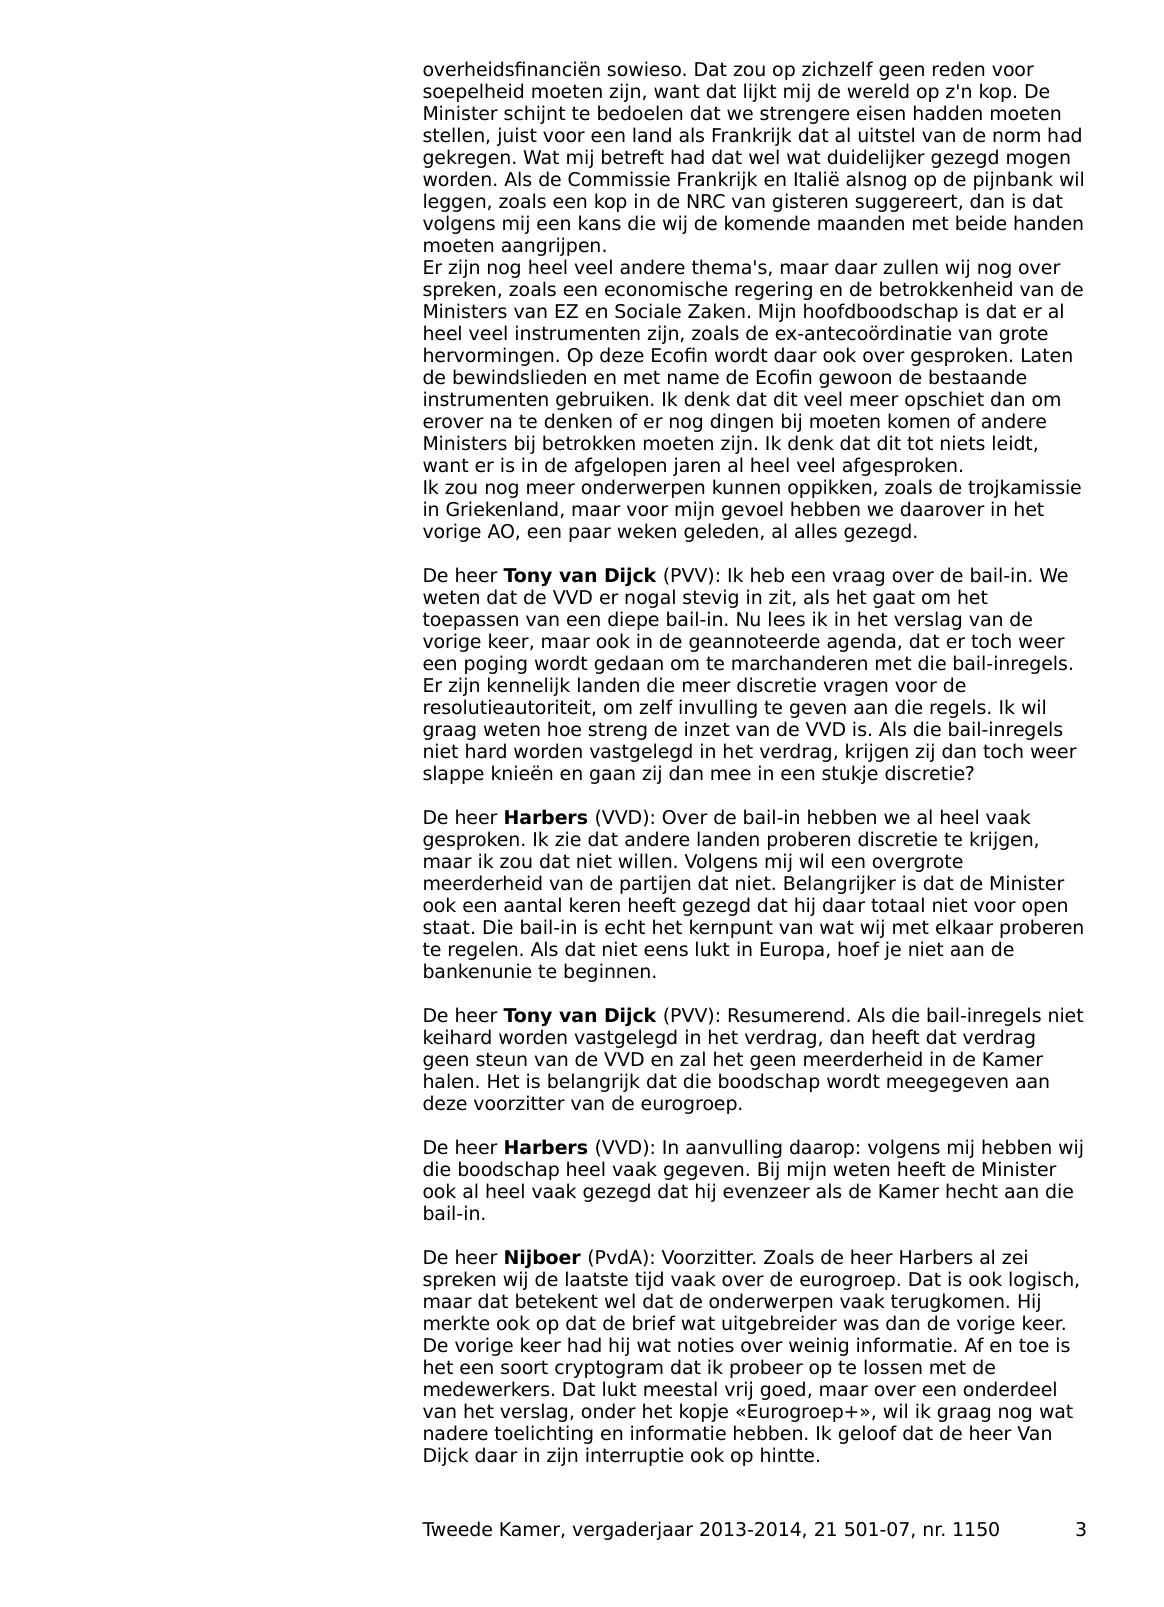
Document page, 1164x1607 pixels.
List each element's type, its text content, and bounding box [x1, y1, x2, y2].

text De heer Harbers (VVD): Over de bail-in hebben we al heel vaak gesproken. Ik zie dat andere landen proberen discretie te krijgen, maar ik zou dat niet willen. Volgens mij wil een overgrote meerderheid van de partijen dat niet. Belangrijker is dat de Minister ook een aantal keren heeft gezegd dat hij daar totaal niet voor open staat. Die bail-in is echt het kernpunt van wat wij met elkaar proberen te regelen. Als dat niet eens lukt in Europa, hoef je niet aan de bankenunie te beginnen. [422, 807, 1087, 983]
text Er zijn nog heel veel andere thema's, maar daar zullen wij nog over spreken, zoals een economische regering en de betrokkenheid van de Ministers van EZ en Sociale Zaken. Mijn hoofdboodschap is dat er al heel veel instrumenten zijn, zoals de ex-antecoördinatie van grote hervormingen. Op deze Ecofin wordt daar ook over gesproken. Laten de bewindslieden en met name de Ecofin gewoon de bestaande instrumenten gebruiken. Ik denk dat dit veel meer opschiet dan om erover na te denken of er nog dingen bij moeten komen of andere Ministers bij betrokken moeten zijn. Ik denk dat dit tot niets leidt, want er is in de afgelopen jaren al heel veel afgesproken. [422, 257, 1087, 477]
text De heer Tony van Dijck (PVV): Ik heb een vraag over de bail-in. We weten dat de VVD er nogal stevig in zit, als het gaat om het toepassen van een diepe bail-in. Nu lees ik in het verslag van de vorige keer, maar ook in de geannoteerde agenda, dat er toch weer een poging wordt gedaan om te marchanderen met die bail-inregels. Er zijn kennelijk landen die meer discretie vragen voor de resolutieautoriteit, om zelf invulling te geven aan die regels. Ik wil graag weten hoe streng de inzet van de VVD is. Als die bail-inregels niet hard worden vastgelegd in het verdrag, krijgen zij dan toch weer slappe knieën en gaan zij dan mee in een stukje discretie? [422, 565, 1087, 784]
text De heer Tony van Dijck (PVV): Resumerend. Als die bail-inregels niet keihard worden vastgelegd in het verdrag, dan heeft dat verdrag geen steun van de VVD en zal het geen meerderheid in de Kamer halen. Het is belangrijk dat die boodschap wordt meegegeven aan deze voorzitter van de eurogroep. [422, 1005, 1087, 1115]
text Ik zou nog meer onderwerpen kunnen oppikken, zoals de trojkamissie in Griekenland, maar voor mijn gevoel hebben we daarover in het vorige AO, een paar weken geleden, al alles gezegd. [422, 477, 1087, 543]
text overheidsfinanciën sowieso. Dat zou op zichzelf geen reden voor soepelheid moeten zijn, want dat lijkt mij de wereld op z'n kop. De Minister schijnt te bedoelen dat we strengere eisen hadden moeten stellen, juist voor een land als Frankrijk dat al uitstel van de norm had gekregen. Wat mij betreft had dat wel wat duidelijker gezegd mogen worden. Als de Commissie Frankrijk en Italië alsnog op de pijnbank wil leggen, zoals een kop in de NRC van gisteren suggereert, dan is dat volgens mij een kans die wij de komende maanden met beide handen moeten aangrijpen. [422, 59, 1087, 257]
text De heer Harbers (VVD): In aanvulling daarop: volgens mij hebben wij die boodschap heel vaak gegeven. Bij mijn weten heeft de Minister ook al heel vaak gezegd dat hij evenzeer als de Kamer hecht aan die bail-in. [422, 1137, 1087, 1225]
text De heer Nijboer (PvdA): Voorzitter. Zoals de heer Harbers al zei spreken wij de laatste tijd vaak over de eurogroep. Dat is ook logisch, maar dat betekent wel dat de onderwerpen vaak terugkomen. Hij merkte ook op dat de brief wat uitgebreider was dan de vorige keer. De vorige keer had hij wat noties over weinig informatie. Af en toe is het een soort cryptogram dat ik probeer op te lossen met de medewerkers. Dat lukt meestal vrij goed, maar over een onderdeel van het verslag, onder het kopje «Eurogroep+», wil ik graag nog wat nadere toelichting en informatie hebben. Ik geloof dat de heer Van Dijck daar in zijn interruptie ook op hintte. [422, 1247, 1087, 1467]
